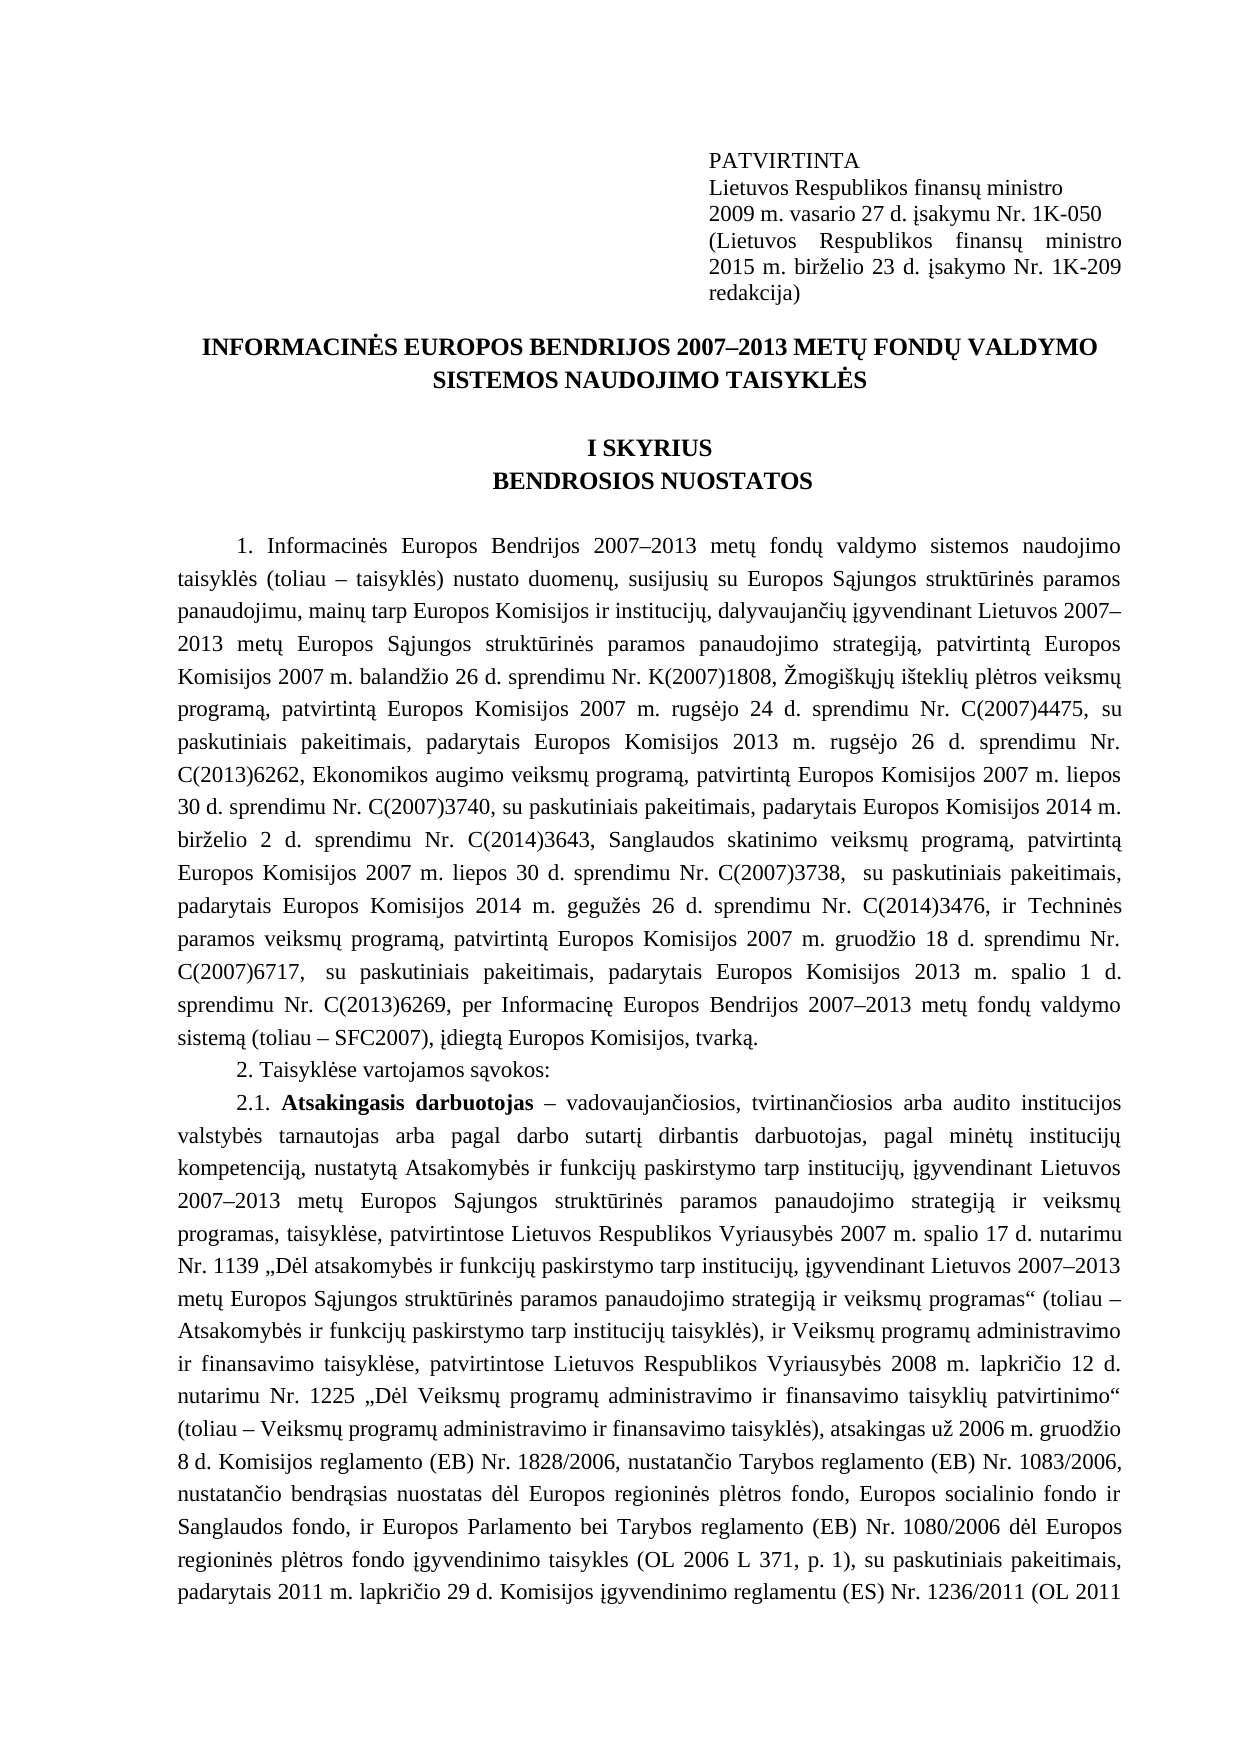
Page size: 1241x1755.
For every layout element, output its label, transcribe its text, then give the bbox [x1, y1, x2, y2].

text INFORMACINĖS EUROPOS BENDRIJOS 2007–2013 METŲ FONDŲ VALDYMO SISTEMOS NAUDOJIMO TAISYKLĖS [177, 332, 1122, 394]
text I SKYRIUS [177, 433, 1122, 461]
text (Lietuvos Respublikos finansų ministro 2015 m. birželio 23 d. įsakymo Nr. 1K-209 redakcija) [709, 227, 1122, 306]
text 2009 m. vasario 27 d. įsakymu Nr. 1K-050 [709, 200, 1122, 227]
text PATVIRTINTA Lietuvos Respublikos finansų ministro [709, 148, 1122, 200]
text 1. Informacinės Europos Bendrijos 2007–2013 metų fondų valdymo sistemos naudojimo taisyklės (toliau – taisyklės) nustato duomenų, susijusių su Europos Sąjungos struktūrinės paramos panaudojimu, mainų tarp Europos Komisijos ir institucijų, dalyvaujančių įgyvendinant Lietuvos 2007–2013 metų Europos Sąjungos struktūrinės paramos panaudojimo strategiją, patvirtintą Europos Komisijos 2007 m. balandžio 26 d. sprendimu Nr. K(2007)1808, Žmogiškųjų išteklių plėtros veiksmų programą, patvirtintą Europos Komisijos 2007 m. rugsėjo 24 d. sprendimu Nr. C(2007)4475, su paskutiniais pakeitimais, padarytais Europos Komisijos 2013 m. rugsėjo 26 d. sprendimu Nr. C(2013)6262, Ekonomikos augimo veiksmų programą, patvirtintą Europos Komisijos 2007 m. liepos 30 d. sprendimu Nr. C(2007)3740, su paskutiniais pakeitimais, padarytais Europos Komisijos 2014 m. birželio 2 d. sprendimu Nr. C(2014)3643, Sanglaudos skatinimo veiksmų programą, patvirtintą Europos Komisijos 2007 m. liepos 30 d. sprendimu Nr. C(2007)3738, su paskutiniais pakeitimais, padarytais Europos Komisijos 2014 m. gegužės 26 d. sprendimu Nr. C(2014)3476, ir Techninės paramos veiksmų programą, patvirtintą Europos Komisijos 2007 m. gruodžio 18 d. sprendimu Nr. C(2007)6717, su paskutiniais pakeitimais, padarytais Europos Komisijos 2013 m. spalio 1 d. sprendimu Nr. C(2013)6269, per Informacinę Europos Bendrijos 2007–2013 metų fondų valdymo sistemą (toliau – SFC2007), įdiegtą Europos Komisijos, tvarką. [177, 532, 1122, 1050]
text BENDROSIOS NUOSTATOS [177, 466, 1122, 495]
text 2. Taisyklėse vartojamos sąvokos: [177, 1057, 1122, 1083]
text 2.1. Atsakingasis darbuotojas – vadovaujančiosios, tvirtinančiosios arba audito institucijos valstybės tarnautojas arba pagal darbo sutartį dirbantis darbuotojas, pagal minėtų institucijų kompetenciją, nustatytą Atsakomybės ir funkcijų paskirstymo tarp institucijų, įgyvendinant Lietuvos 2007–2013 metų Europos Sąjungos struktūrinės paramos panaudojimo strategiją ir veiksmų programas, taisyklėse, patvirtintose Lietuvos Respublikos Vyriausybės 2007 m. spalio 17 d. nutarimu Nr. 1139 „Dėl atsakomybės ir funkcijų paskirstymo tarp institucijų, įgyvendinant Lietuvos 2007–2013 metų Europos Sąjungos struktūrinės paramos panaudojimo strategiją ir veiksmų programas“ (toliau – Atsakomybės ir funkcijų paskirstymo tarp institucijų taisyklės), ir Veiksmų programų administravimo ir finansavimo taisyklėse, patvirtintose Lietuvos Respublikos Vyriausybės 2008 m. lapkričio 12 d. nutarimu Nr. 1225 „Dėl Veiksmų programų administravimo ir finansavimo taisyklių patvirtinimo“ (toliau – Veiksmų programų administravimo ir finansavimo taisyklės), atsakingas už 2006 m. gruodžio 8 d. Komisijos reglamento (EB) Nr. 1828/2006, nustatančio Tarybos reglamento (EB) Nr. 1083/2006, nustatančio bendrąsias nuostatas dėl Europos regioninės plėtros fondo, Europos socialinio fondo ir Sanglaudos fondo, ir Europos Parlamento bei Tarybos reglamento (EB) Nr. 1080/2006 dėl Europos regioninės plėtros fondo įgyvendinimo taisykles (OL 2006 L 371, p. 1), su paskutiniais pakeitimais, padarytais 2011 m. lapkričio 29 d. Komisijos įgyvendinimo reglamentu (ES) Nr. 1236/2011 (OL 2011 [177, 1089, 1122, 1604]
